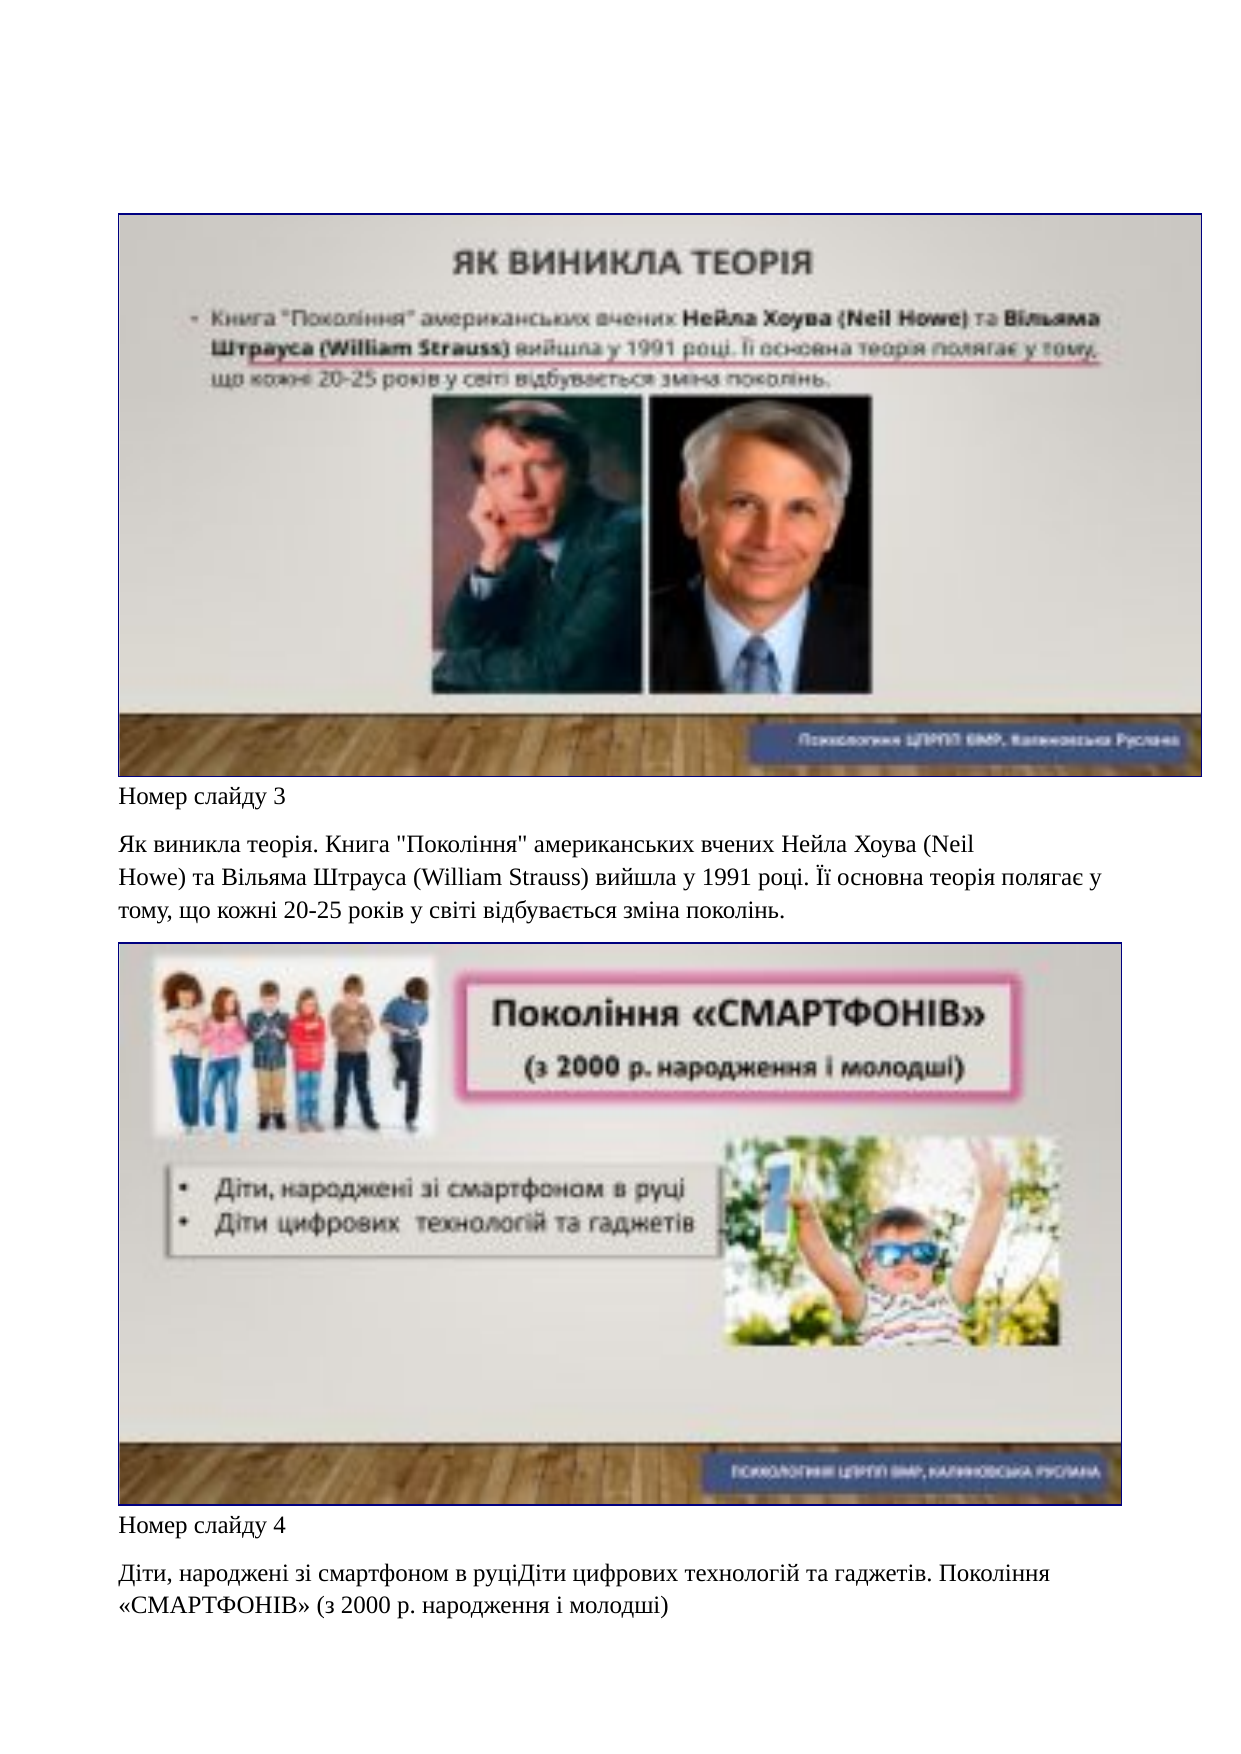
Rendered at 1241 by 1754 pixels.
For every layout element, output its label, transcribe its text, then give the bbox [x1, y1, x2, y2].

text Номер слайду 3 [118, 781, 1122, 810]
text Діти, народжені зі смартфоном в руціДіти цифрових технологій та гаджетів. Покоління «СМАРТФОНІВ» (з 2000 р. народження і молодші) [118, 1558, 1122, 1619]
text Як виникла теорія. Книга "Покоління" американських вчених Нейла Хоува (Neil Howe) та Вільяма Штрауса (William Strauss) вийшла у 1991 році. Її основна теорія полягає у тому, що кожні 20-25 років у світі відбувається зміна поколінь. [118, 829, 1122, 923]
picture [119, 215, 1201, 776]
text Номер слайду 4 [118, 1510, 1122, 1539]
picture [119, 944, 1121, 1504]
